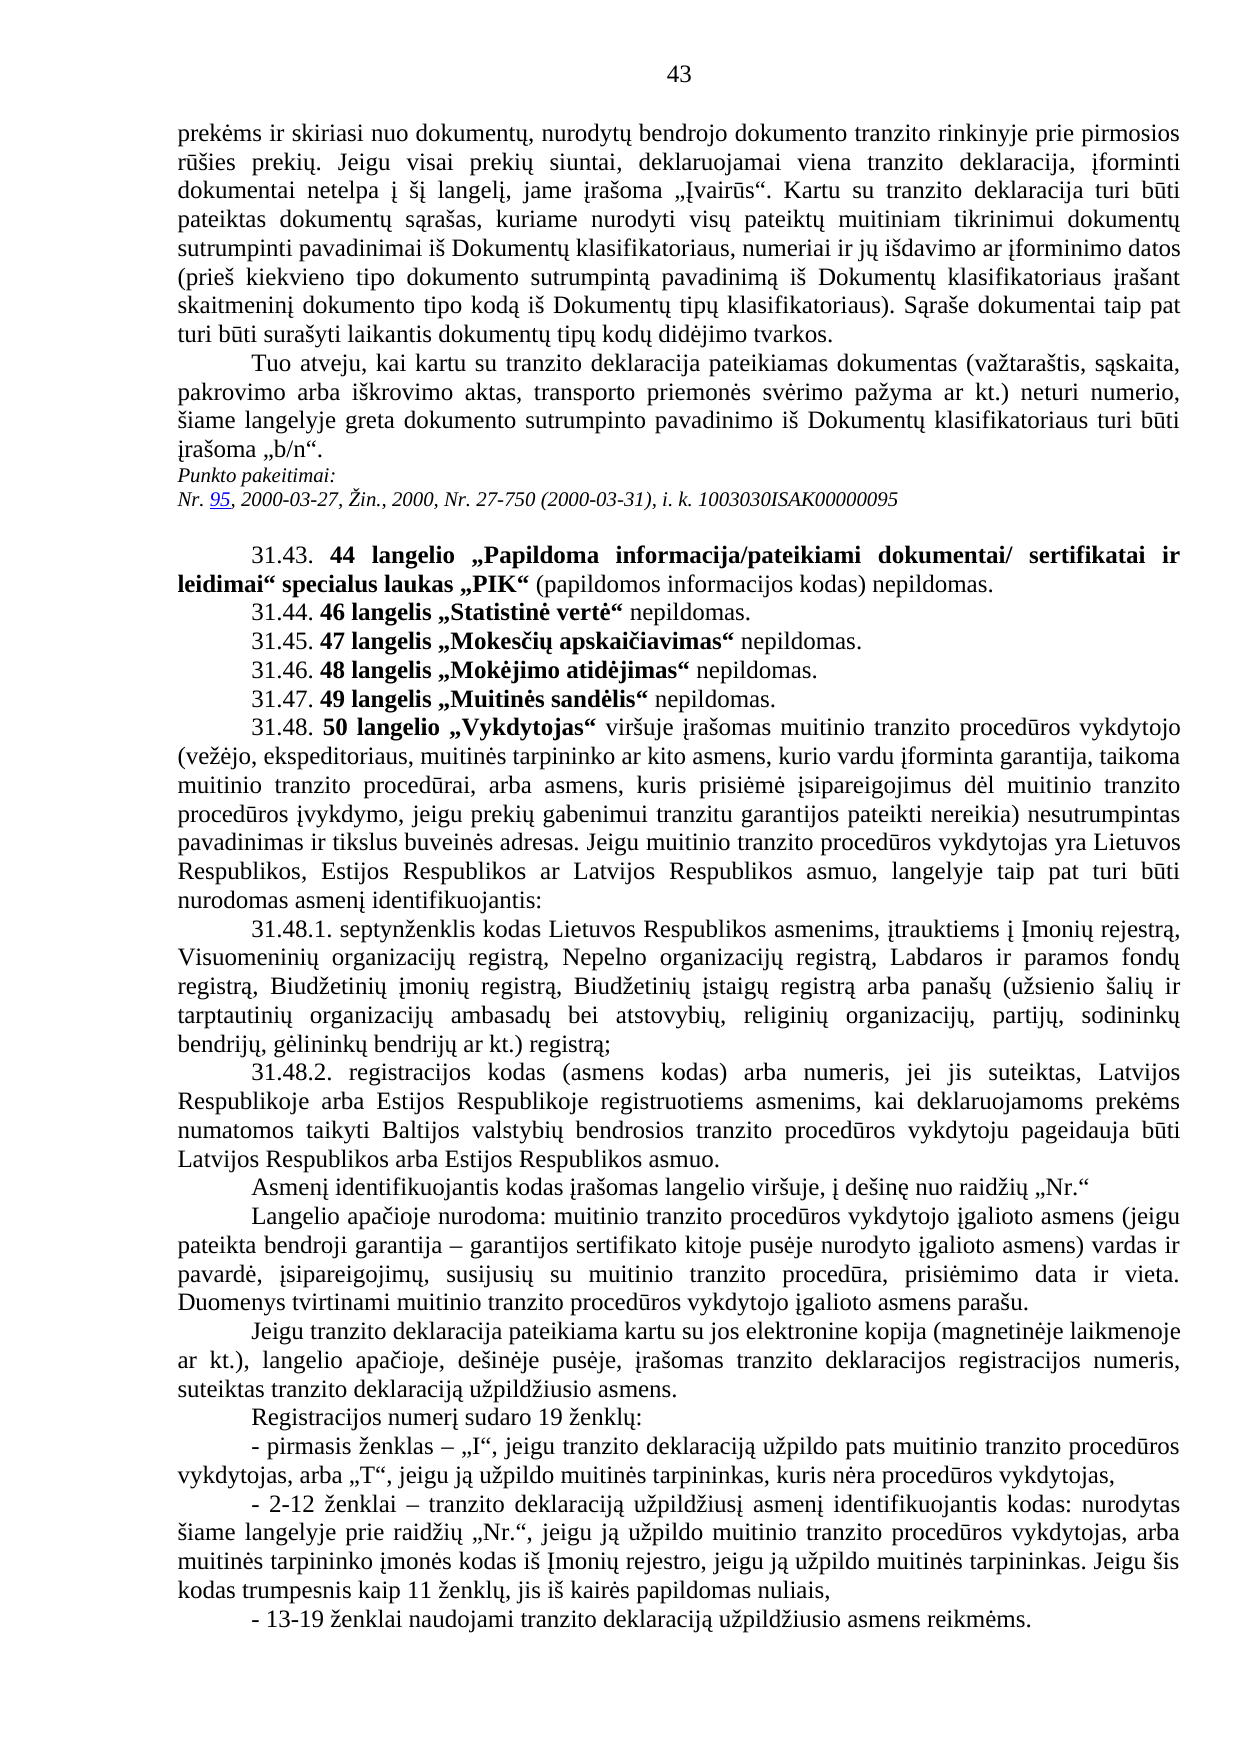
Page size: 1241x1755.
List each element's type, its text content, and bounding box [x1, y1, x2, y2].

text - pirmasis ženklas – „I“, jeigu tranzito deklaraciją užpildo pats muitinio tranzito procedūros vykdytojas, arba „T“, jeigu ją užpildo muitinės tarpininkas, kuris nėra procedūros vykdytojas, [177, 1431, 1181, 1489]
text Jeigu tranzito deklaracija pateikiama kartu su jos elektronine kopija (magnetinėje laikmenoje ar kt.), langelio apačioje, dešinėje pusėje, įrašomas tranzito deklaracijos registracijos numeris, suteiktas tranzito deklaraciją užpildžiusio asmens. [177, 1316, 1181, 1402]
text Tuo atveju, kai kartu su tranzito deklaracija pateikiamas dokumentas (važtaraštis, sąskaita, pakrovimo arba iškrovimo aktas, transporto priemonės svėrimo pažyma ar kt.) neturi numerio, šiame langelyje greta dokumento sutrumpinto pavadinimo iš Dokumentų klasifikatoriaus turi būti įrašoma „b/n“. [177, 348, 1181, 463]
text 31.48.2. registracijos kodas (asmens kodas) arba numeris, jei jis suteiktas, Latvijos Respublikoje arba Estijos Respublikoje registruotiems asmenims, kai deklaruojamoms prekėms numatomos taikyti Baltijos valstybių bendrosios tranzito procedūros vykdytoju pageidauja būti Latvijos Respublikos arba Estijos Respublikos asmuo. [177, 1057, 1181, 1172]
text Nr. 95, 2000-03-27, Žin., 2000, Nr. 27-750 (2000-03-31), i. k. 1003030ISAK00000095 [177, 487, 1181, 511]
text Registracijos numerį sudaro 19 ženklų: [177, 1402, 1181, 1431]
text 31.48. 50 langelio „Vykdytojas“ viršuje įrašomas muitinio tranzito procedūros vykdytojo (vežėjo, ekspeditoriaus, muitinės tarpininko ar kito asmens, kurio vardu įforminta garantija, taikoma muitinio tranzito procedūrai, arba asmens, kuris prisiėmė įsipareigojimus dėl muitinio tranzito procedūros įvykdymo, jeigu prekių gabenimui tranzitu garantijos pateikti nereikia) nesutrumpintas pavadinimas ir tikslus buveinės adresas. Jeigu muitinio tranzito procedūros vykdytojas yra Lietuvos Respublikos, Estijos Respublikos ar Latvijos Respublikos asmuo, langelyje taip pat turi būti nurodomas asmenį identifikuojantis: [177, 712, 1181, 914]
text Asmenį identifikuojantis kodas įrašomas langelio viršuje, į dešinę nuo raidžių „Nr.“ [177, 1172, 1181, 1201]
text 31.43. 44 langelio „Papildoma informacija/pateikiami dokumentai/ sertifikatai ir leidimai“ specialus laukas „PIK“ (papildomos informacijos kodas) nepildomas. [177, 540, 1181, 597]
text Langelio apačioje nurodoma: muitinio tranzito procedūros vykdytojo įgalioto asmens (jeigu pateikta bendroji garantija – garantijos sertifikato kitoje pusėje nurodyto įgalioto asmens) vardas ir pavardė, įsipareigojimų, susijusių su muitinio tranzito procedūra, prisiėmimo data ir vieta. Duomenys tvirtinami muitinio tranzito procedūros vykdytojo įgalioto asmens parašu. [177, 1201, 1181, 1316]
text 31.45. 47 langelis „Mokesčių apskaičiavimas“ nepildomas. [177, 626, 1181, 655]
text 31.44. 46 langelis „Statistinė vertė“ nepildomas. [177, 597, 1181, 626]
text 31.47. 49 langelis „Muitinės sandėlis“ nepildomas. [177, 684, 1181, 712]
text - 2-12 ženklai – tranzito deklaraciją užpildžiusį asmenį identifikuojantis kodas: nurodytas šiame langelyje prie raidžių „Nr.“, jeigu ją užpildo muitinio tranzito procedūros vykdytojas, arba muitinės tarpininko įmonės kodas iš Įmonių rejestro, jeigu ją užpildo muitinės tarpininkas. Jeigu šis kodas trumpesnis kaip 11 ženklų, jis iš kairės papildomas nuliais, [177, 1489, 1181, 1604]
text 31.46. 48 langelis „Mokėjimo atidėjimas“ nepildomas. [177, 655, 1181, 684]
text Punkto pakeitimai: [177, 463, 1181, 487]
text - 13-19 ženklai naudojami tranzito deklaraciją užpildžiusio asmens reikmėms. [177, 1604, 1181, 1632]
text prekėms ir skiriasi nuo dokumentų, nurodytų bendrojo dokumento tranzito rinkinyje prie pirmosios rūšies prekių. Jeigu visai prekių siuntai, deklaruojamai viena tranzito deklaracija, įforminti dokumentai netelpa į šį langelį, jame įrašoma „Įvairūs“. Kartu su tranzito deklaracija turi būti pateiktas dokumentų sąrašas, kuriame nurodyti visų pateiktų muitiniam tikrinimui dokumentų sutrumpinti pavadinimai iš Dokumentų klasifikatoriaus, numeriai ir jų išdavimo ar įforminimo datos (prieš kiekvieno tipo dokumento sutrumpintą pavadinimą iš Dokumentų klasifikatoriaus įrašant skaitmeninį dokumento tipo kodą iš Dokumentų tipų klasifikatoriaus). Sąraše dokumentai taip pat turi būti surašyti laikantis dokumentų tipų kodų didėjimo tvarkos. [177, 118, 1181, 348]
text 31.48.1. septynženklis kodas Lietuvos Respublikos asmenims, įtrauktiems į Įmonių rejestrą, Visuomeninių organizacijų registrą, Nepelno organizacijų registrą, Labdaros ir paramos fondų registrą, Biudžetinių įmonių registrą, Biudžetinių įstaigų registrą arba panašų (užsienio šalių ir tarptautinių organizacijų ambasadų bei atstovybių, religinių organizacijų, partijų, sodininkų bendrijų, gėlininkų bendrijų ar kt.) registrą; [177, 914, 1181, 1057]
